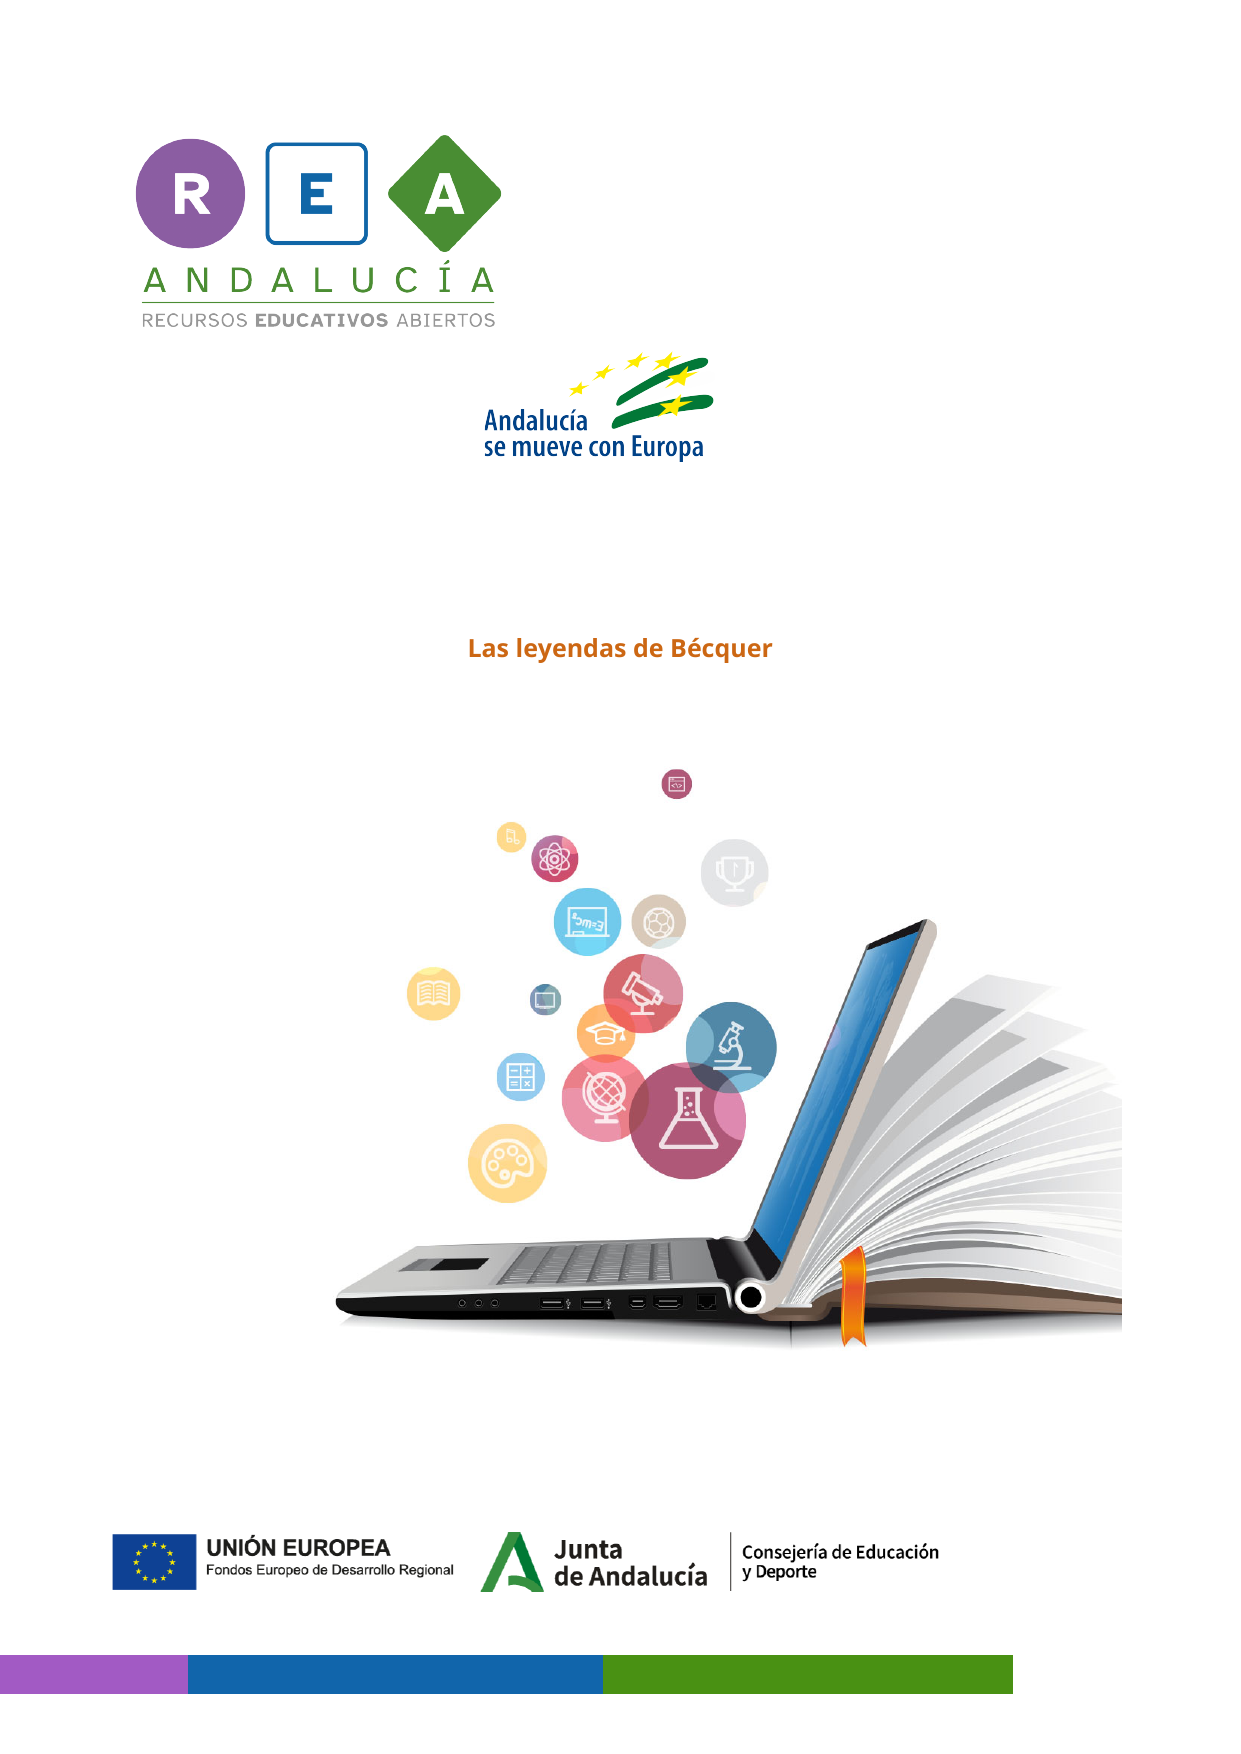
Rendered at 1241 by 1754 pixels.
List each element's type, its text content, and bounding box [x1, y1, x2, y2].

picture [0, 1446, 1013, 1694]
picture [118, 118, 715, 462]
title Las leyendas de Bécquer [118, 631, 1122, 665]
picture [290, 736, 1122, 1378]
